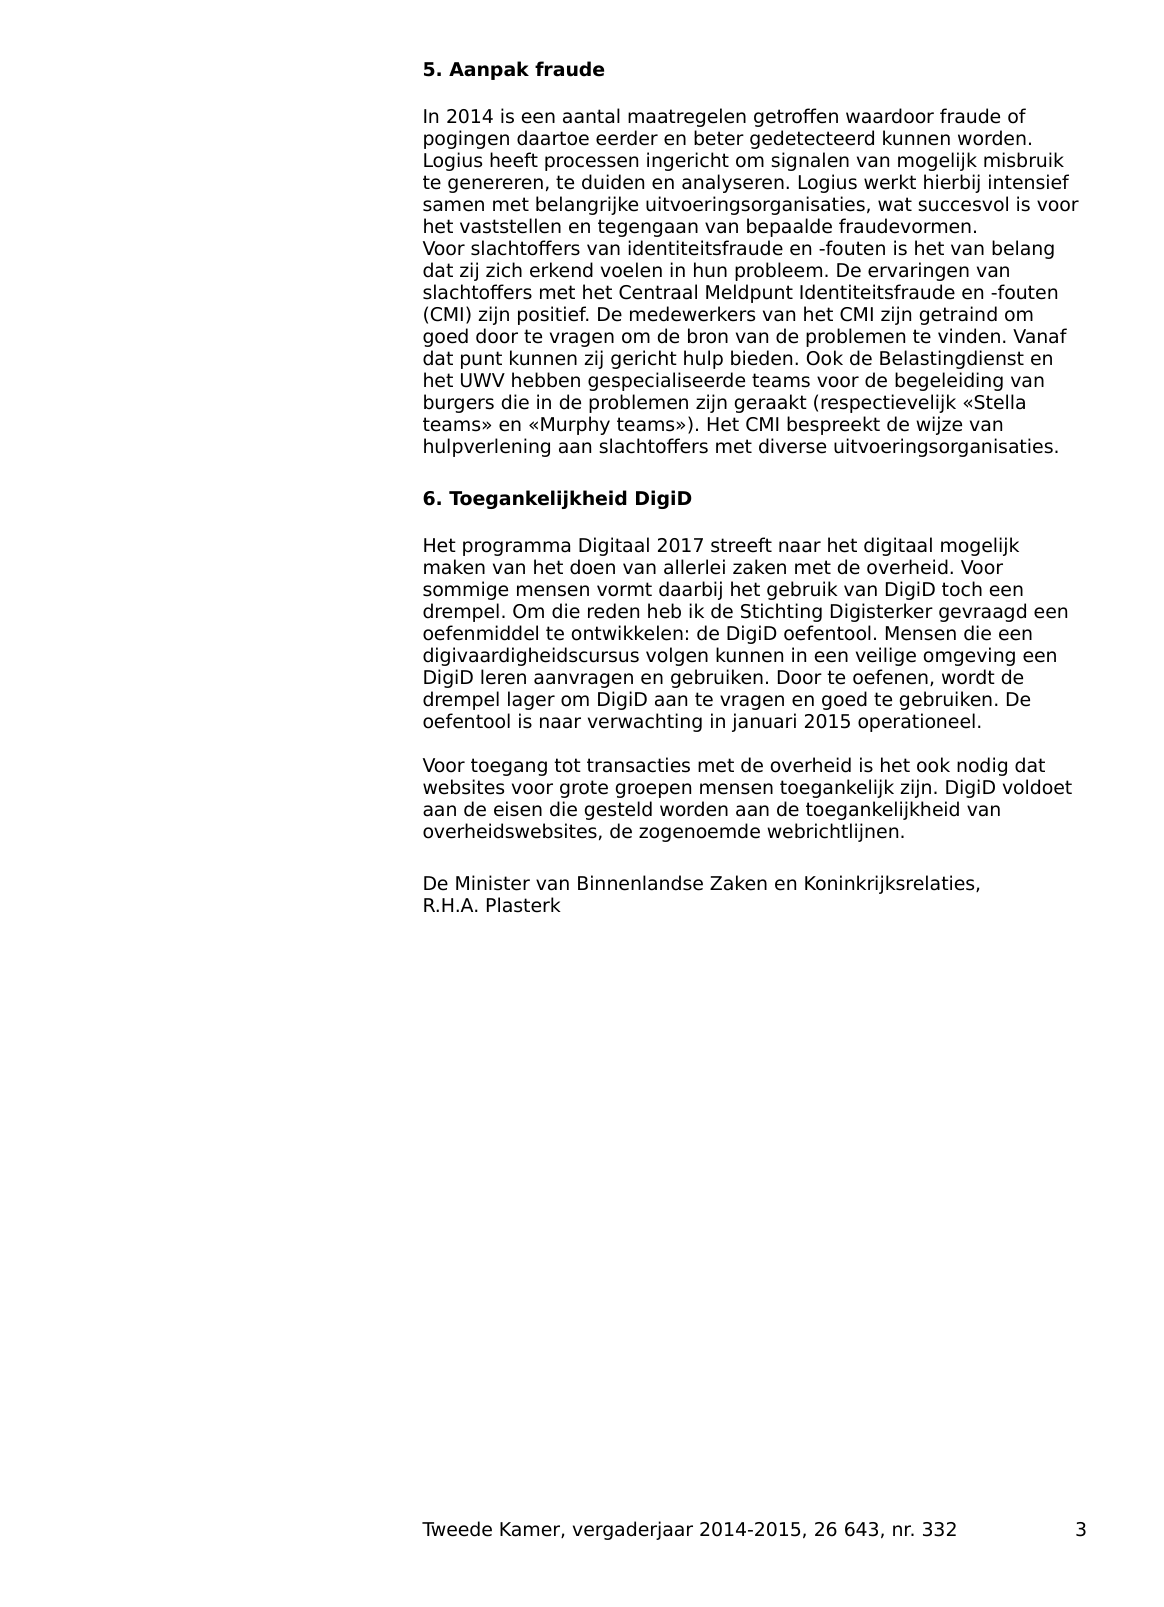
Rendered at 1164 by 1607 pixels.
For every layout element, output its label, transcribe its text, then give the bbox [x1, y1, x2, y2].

text Het programma Digitaal 2017 streeft naar het digitaal mogelijk maken van het doen van allerlei zaken met de overheid. Voor sommige mensen vormt daarbij het gebruik van DigiD toch een drempel. Om die reden heb ik de Stichting Digisterker gevraagd een oefenmiddel te ontwikkelen: de DigiD oefentool. Mensen die een digivaardigheidscursus volgen kunnen in een veilige omgeving een DigiD leren aanvragen en gebruiken. Door te oefenen, wordt de drempel lager om DigiD aan te vragen en goed te gebruiken. De oefentool is naar verwachting in januari 2015 operationeel. [422, 535, 1087, 732]
text In 2014 is een aantal maatregelen getroffen waardoor fraude of pogingen daartoe eerder en beter gedetecteerd kunnen worden. Logius heeft processen ingericht om signalen van mogelijk misbruik te genereren, te duiden en analyseren. Logius werkt hierbij intensief samen met belangrijke uitvoeringsorganisaties, wat succesvol is voor het vaststellen en tegengaan van bepaalde fraudevormen. [422, 106, 1087, 238]
text Voor toegang tot transacties met de overheid is het ook nodig dat websites voor grote groepen mensen toegankelijk zijn. DigiD voldoet aan de eisen die gesteld worden aan de toegankelijkheid van overheidswebsites, de zogenoemde webrichtlijnen. [422, 755, 1087, 843]
text De Minister van Binnenlandse Zaken en Koninkrijksrelaties, R.H.A. Plasterk [422, 873, 1087, 917]
subtitle 5. Aanpak fraude [422, 59, 1087, 81]
text Voor slachtoffers van identiteitsfraude en -fouten is het van belang dat zij zich erkend voelen in hun probleem. De ervaringen van slachtoffers met het Centraal Meldpunt Identiteitsfraude en -fouten (CMI) zijn positief. De medewerkers van het CMI zijn getraind om goed door te vragen om de bron van de problemen te vinden. Vanaf dat punt kunnen zij gericht hulp bieden. Ook de Belastingdienst en het UWV hebben gespecialiseerde teams voor de begeleiding van burgers die in de problemen zijn geraakt (respectievelijk «Stella teams» en «Murphy teams»). Het CMI bespreekt de wijze van hulpverlening aan slachtoffers met diverse uitvoeringsorganisaties. [422, 238, 1087, 458]
subtitle 6. Toegankelijkheid DigiD [422, 488, 1087, 510]
